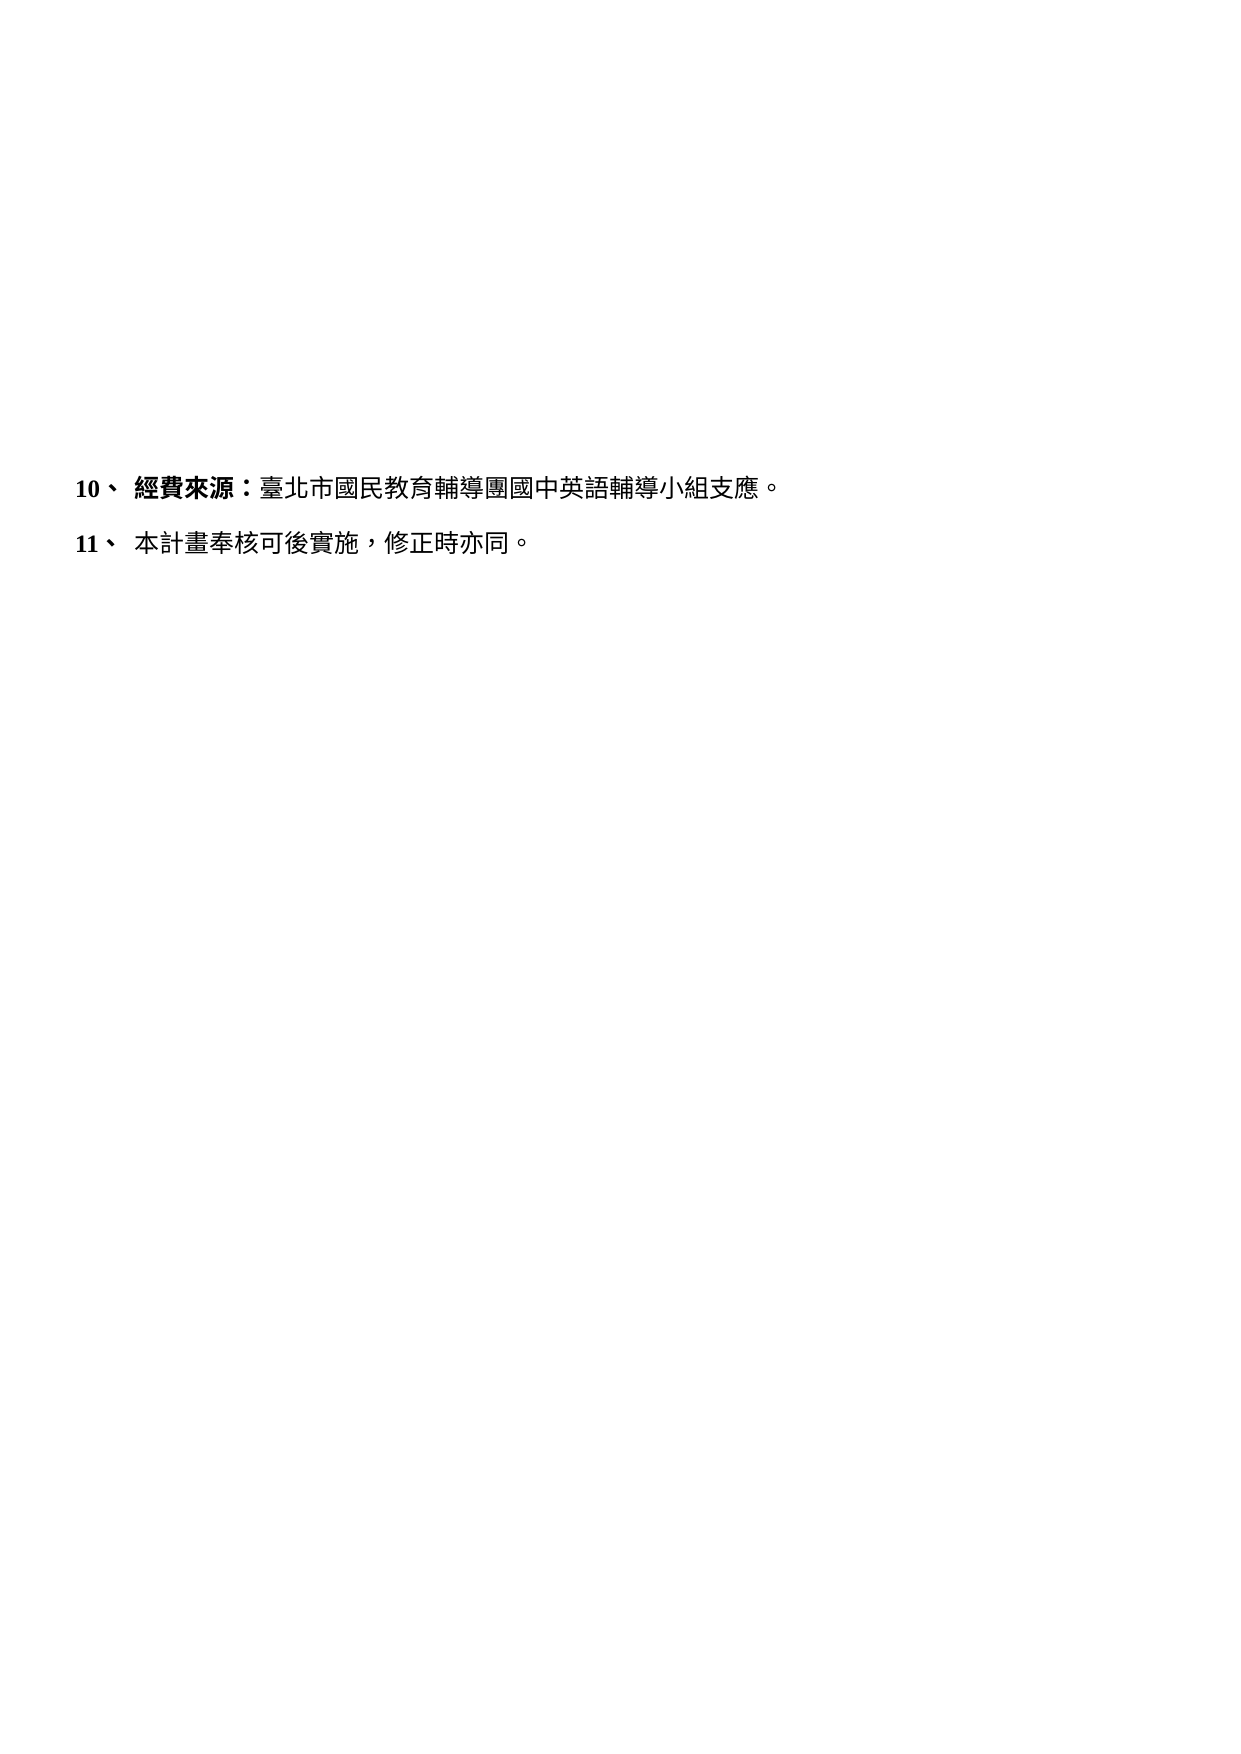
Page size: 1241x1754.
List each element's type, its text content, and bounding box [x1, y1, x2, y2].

list 經費來源：臺北市國民教育輔導團國中英語輔導小組支應。 [75, 469, 1151, 505]
list 本計畫奉核可後實施，修正時亦同。 [75, 524, 1165, 560]
